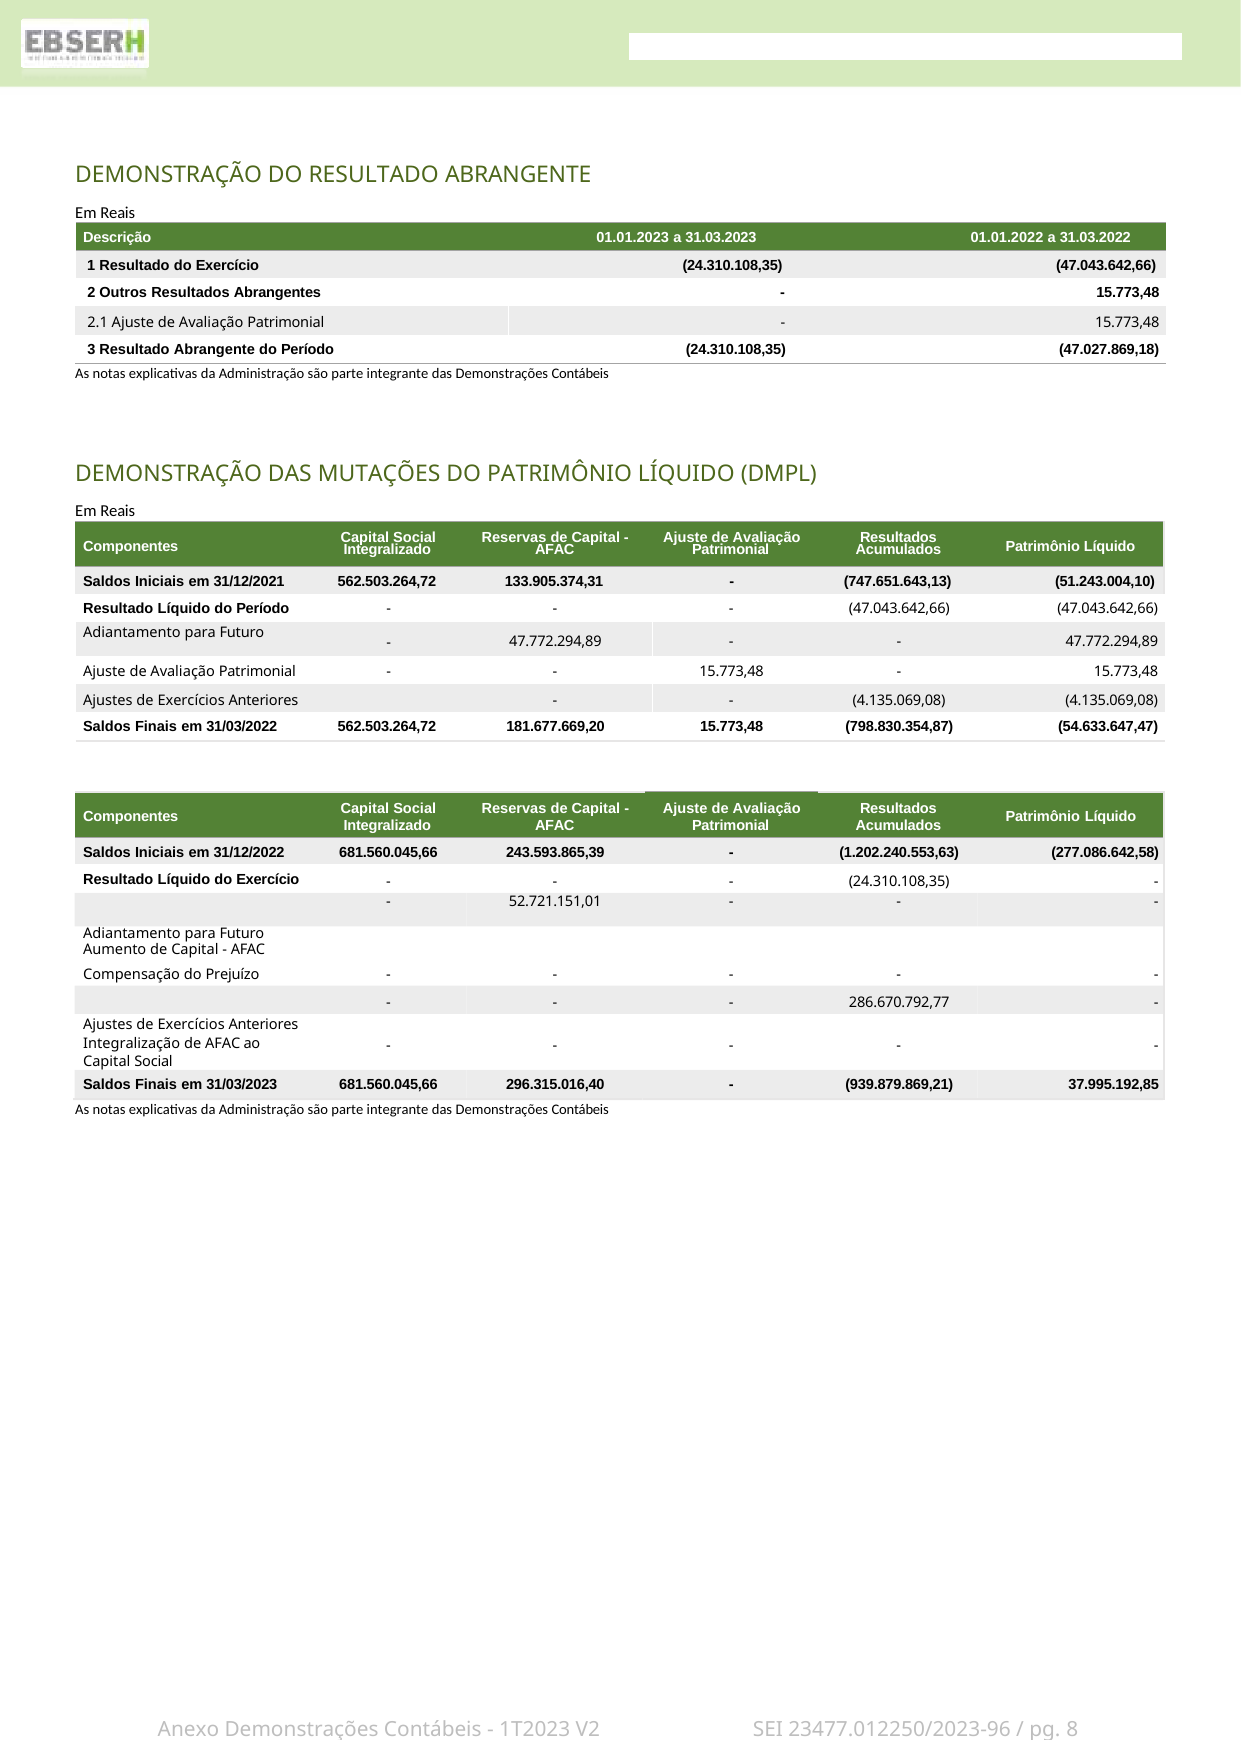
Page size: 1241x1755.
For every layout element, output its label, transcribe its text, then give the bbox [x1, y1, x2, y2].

table_cell Compensação do Prejuízo [75, 961, 318, 985]
table_cell Ajuste de Avaliação Patrimonial - [76, 656, 472, 683]
table_cell 47.772.294,89 [1005, 622, 1165, 656]
table_header Descrição 01.01.2023 a 31.03.2023 01.01.2022 a 31.03.2022 [76, 223, 1166, 250]
table_cell 15.773,48 [653, 656, 804, 683]
table_header - [653, 600, 804, 622]
table_cell - [509, 306, 921, 335]
table_cell [459, 941, 645, 961]
table_cell Adiantamento para Futuro - [76, 622, 472, 656]
table_cell Saldos Finais em 31/03/2022 562.503.264,72 [76, 712, 472, 740]
table_cell (47.027.869,18) [921, 335, 1166, 363]
table_cell - [982, 961, 1163, 985]
table_cell [982, 1054, 1163, 1069]
table_header Patrimônio Líquido [982, 793, 1163, 837]
table_header Reservas de Capital - AFAC [459, 793, 645, 837]
table_header Capital Social Integralizado [318, 793, 459, 837]
table_cell 15.773,48 [653, 712, 804, 740]
text Em Reais [75, 500, 1241, 521]
table_cell - [318, 1034, 459, 1053]
table_cell - [459, 1034, 645, 1053]
table_cell [459, 1054, 645, 1069]
table_header Resultado Líquido do Período - [76, 600, 472, 622]
table_cell - [459, 1014, 645, 1034]
table_cell (1.202.240.553,63) [818, 838, 982, 864]
table_cell (798.830.354,87) [804, 712, 1005, 740]
text As notas explicativas da Administração são parte integrante das Demonstrações Contábeis [75, 1101, 1241, 1118]
table_cell [818, 1054, 982, 1069]
table_cell [818, 941, 982, 961]
text Em Reais [75, 202, 1241, 222]
table_cell - [645, 865, 818, 890]
table_cell [318, 1054, 459, 1069]
table_cell - [645, 961, 818, 985]
table_cell 3 Resultado Abrangente do Período [75, 335, 508, 363]
table_header - [472, 600, 652, 622]
table_cell Integralização de AFAC ao [75, 1034, 318, 1053]
table_cell - [318, 927, 459, 941]
table_cell - [459, 865, 645, 890]
table_cell (24.310.108,35) [818, 865, 982, 890]
table_header (47.043.642,66) [1005, 600, 1165, 622]
table_cell 15.773,48 [921, 306, 1166, 335]
table_cell (4.135.069,08) [1005, 684, 1165, 712]
table_cell - [982, 865, 1163, 890]
table_header Ajuste de Avaliação Patrimonial [645, 792, 818, 837]
table_cell - [818, 927, 982, 941]
table_cell [318, 941, 459, 961]
table_cell - [645, 838, 818, 864]
table_cell (4.135.069,08) [804, 684, 1005, 712]
table_cell Ajustes de Exercícios Anteriores [76, 684, 472, 712]
table_cell - [653, 622, 804, 656]
table_cell - [318, 865, 459, 890]
subtitle DEMONSTRAÇÃO DO RESULTADO ABRANGENTE [75, 158, 1241, 190]
subtitle DEMONSTRAÇÃO DAS MUTAÇÕES DO PATRIMÔNIO LÍQUIDO (DMPL) [75, 456, 1241, 488]
table_cell Saldos Iniciais em 31/12/2022 [75, 838, 318, 864]
table_cell Ajustes de Exercícios Anteriores [75, 1014, 318, 1034]
table_cell Aumento de Capital - AFAC [75, 941, 318, 961]
table_cell - [653, 684, 804, 712]
table_cell 681.560.045,66 [318, 838, 459, 864]
table_cell Capital Social [75, 1054, 318, 1069]
table_header (47.043.642,66) [804, 600, 1005, 622]
table_cell - [982, 1014, 1163, 1034]
table_cell - [982, 1034, 1163, 1053]
table_cell - [818, 961, 982, 985]
table_header 2 Outros Resultados Abrangentes [75, 285, 508, 306]
table_cell 52.721.151,01 [459, 927, 645, 941]
table_cell Resultado Líquido do Exercício [75, 865, 318, 890]
table_cell - [982, 927, 1163, 941]
table_cell - [804, 656, 1005, 683]
table_cell [645, 1054, 818, 1069]
table_cell Saldos Iniciais em 31/12/2021 562.503.264,72 133.905.374,31 - (747.651.643,13) (51.243.004,10) [75, 567, 1163, 594]
table_cell - [472, 656, 652, 683]
table_header Resultados Acumulados [818, 793, 982, 837]
table_cell (277.086.642,58) [982, 838, 1163, 864]
table_cell (24.310.108,35) [509, 335, 921, 363]
table_cell - [645, 927, 818, 941]
table_cell - [472, 684, 652, 712]
table_header 15.773,48 [921, 285, 1166, 306]
text Aumento de Capital - AFAC [69, 600, 1241, 742]
table_header Componentes Capital Social Reservas de Capital - Ajuste de Avaliação Resultados Patrimônio Líquido Integralizado AFAC Patrimonial Acumulados [75, 522, 1163, 566]
table_cell 181.677.669,20 [472, 712, 652, 740]
text As notas explicativas da Administração são parte integrante das Demonstrações Contábeis [75, 364, 1241, 382]
table_cell 243.593.865,39 [459, 838, 645, 864]
table_cell Adiantamento para Futuro [75, 927, 318, 941]
table_cell - [645, 1014, 818, 1034]
table_cell 15.773,48 [1005, 656, 1165, 683]
table_cell - [804, 622, 1005, 656]
table_header Componentes [75, 793, 318, 837]
table_cell [645, 941, 818, 961]
table_cell - [318, 1014, 459, 1034]
table_header - [509, 285, 921, 306]
table_cell - [818, 1034, 982, 1053]
table_cell [982, 941, 1163, 961]
table_cell 2.1 Ajuste de Avaliação Patrimonial [75, 306, 508, 335]
table_cell - [318, 961, 459, 985]
table_cell - [645, 1034, 818, 1053]
table_cell (54.633.647,47) [1005, 712, 1165, 740]
table_cell 47.772.294,89 [472, 622, 652, 656]
table_cell 1 Resultado do Exercício (24.310.108,35) (47.043.642,66) [76, 251, 1166, 278]
table_cell 286.670.792,77 [818, 1014, 982, 1034]
table_cell - [459, 961, 645, 985]
